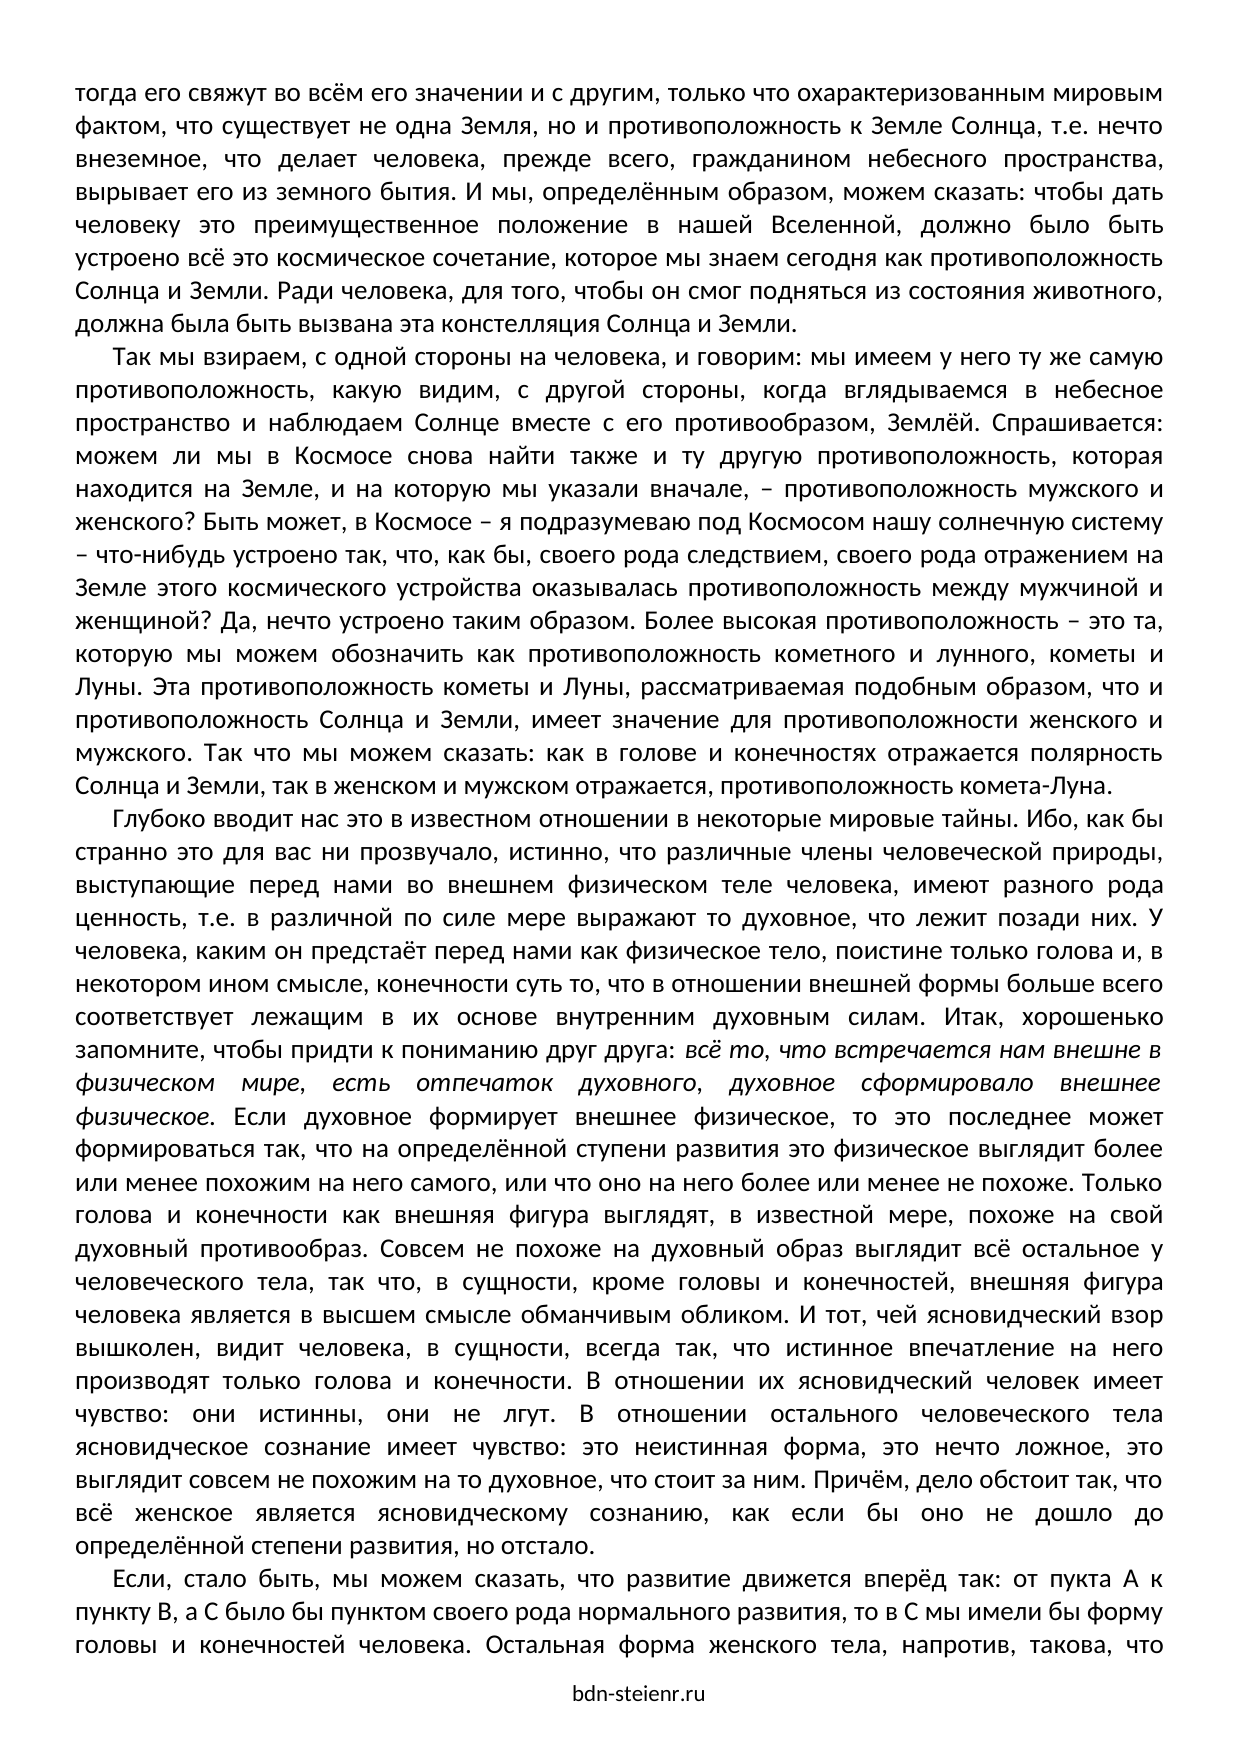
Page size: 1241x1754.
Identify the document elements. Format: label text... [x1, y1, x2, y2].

text Если, стало быть, мы можем сказать, что развитие движется вперёд так: от пукта А к пункту В, а С было бы пунктом своего рода нормального развития, то в С мы имели бы форму головы и конечностей человека. Остальная форма женского тела, напротив, такова, что [75, 1561, 1165, 1660]
text тогда его свяжут во всём его значении и с другим, только что охарактеризованным мировым фактом, что существует не одна Земля, но и противоположность к Земле Солнца, т.е. нечто внеземное, что делает человека, прежде всего, гражданином небесного пространства, вырывает его из земного бытия. И мы, определённым образом, можем сказать: чтобы дать человеку это преимущественное положение в нашей Вселенной, должно было быть устроено всё это космическое сочетание, которое мы знаем сегодня как противоположность Солнца и Земли. Ради человека, для того, чтобы он смог подняться из состояния животного, должна была быть вызвана эта констелляция Солнца и Земли. [75, 75, 1165, 339]
text Глубоко вводит нас это в известном отношении в некоторые мировые тайны. Ибо, как бы странно это для вас ни прозвучало, истинно, что различные члены человеческой природы, выступающие перед нами во внешнем физическом теле человека, имеют разного рода ценность, т.е. в различной по силе мере выражают то духовное, что лежит позади них. У человека, каким он предстаёт перед нами как физическое тело, поистине только голова и, в некотором ином смысле, конечности суть то, что в отношении внешней формы больше всего соответствует лежащим в их основе внутренним духовным силам. Итак, хорошенько запомните, чтобы придти к пониманию друг друга: всё то, что встречается нам внешне в физическом мире, есть отпечаток духовного, духовное сформировало внешнее физическое. Если духовное формирует внешнее физическое, то это последнее может формироваться так, что на определённой ступени развития это физическое выглядит более или менее похожим на него самого, или что оно на него более или менее не похоже. Только голова и конечности как внешняя фигура выглядят, в известной мере, похоже на свой духовный противообраз. Совсем не похоже на духовный образ выглядит всё остальное у человеческого тела, так что, в сущности, кроме головы и конечностей, внешняя фигура человека является в высшем смысле обманчивым обликом. И тот, чей ясновидческий взор вышколен, видит человека, в сущности, всегда так, что истинное впечатление на него производят только голова и конечности. В отношении их ясновидческий человек имеет чувство: они истинны, они не лгут. В отношении остального человеческого тела ясновидческое сознание имеет чувство: это неистинная форма, это нечто ложное, это выглядит совсем не похожим на то духовное, что стоит за ним. Причём, дело обстоит так, что всё женское является ясновидческому сознанию, как если бы оно не дошло до определённой степени развития, но отстало. [75, 801, 1165, 1561]
text Так мы взираем, с одной стороны на человека, и говорим: мы имеем у него ту же самую противоположность, какую видим, с другой стороны, когда вглядываемся в небесное пространство и наблюдаем Солнце вместе с его противообразом, Землёй. Спрашивается: можем ли мы в Космосе снова найти также и ту другую противоположность, которая находится на Земле, и на которую мы указали вначале, – противоположность мужского и женского? Быть может, в Космосе – я подразумеваю под Космосом нашу солнечную систему – что-нибудь устроено так, что, как бы, своего рода следствием, своего рода отражением на Земле этого космического устройства оказывалась противоположность между мужчиной и женщиной? Да, нечто устроено таким образом. Более высокая противоположность – это та, которую мы можем обозначить как противоположность кометного и лунного, кометы и Луны. Эта противоположность кометы и Луны, рассматриваемая подобным образом, что и противоположность Солнца и Земли, имеет значение для противоположности женского и мужского. Так что мы можем сказать: как в голове и конечностях отражается полярность Солнца и Земли, так в женском и мужском отражается, противоположность комета-Луна. [75, 339, 1165, 801]
